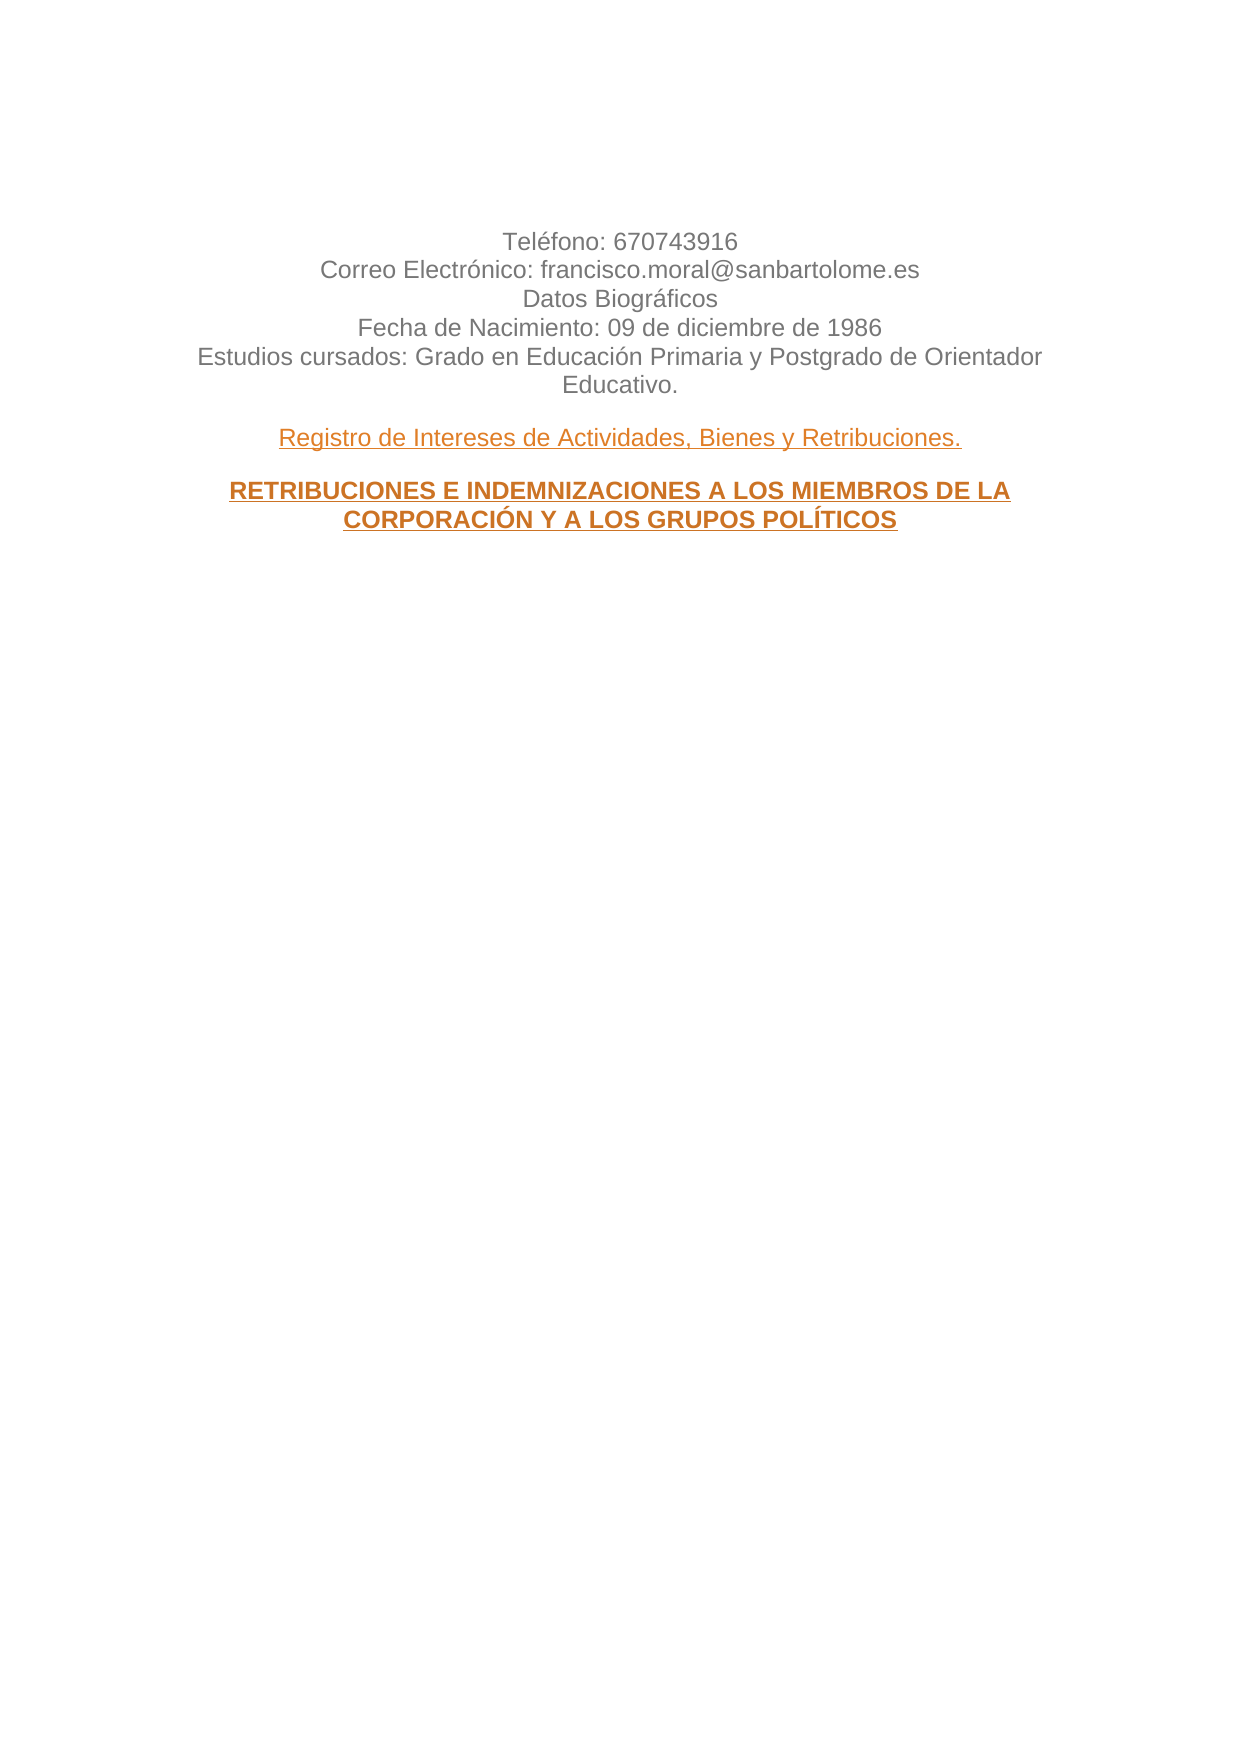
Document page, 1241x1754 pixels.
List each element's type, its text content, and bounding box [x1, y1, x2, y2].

text Registro de Intereses de Actividades, Bienes y Retribuciones. [177, 423, 1063, 452]
text RETRIBUCIONES E INDEMNIZACIONES A LOS MIEMBROS DE LA CORPORACIÓN Y A LOS GRUPOS POLÍTICOS [177, 476, 1063, 533]
text Teléfono: 670743916 Correo Electrónico: francisco.moral@sanbartolome.es Datos Biográficos Fecha de Nacimiento: 09 de diciembre de 1986 Estudios cursados: Grado en Educación Primaria y Postgrado de Orientador Educativo. [177, 227, 1063, 399]
